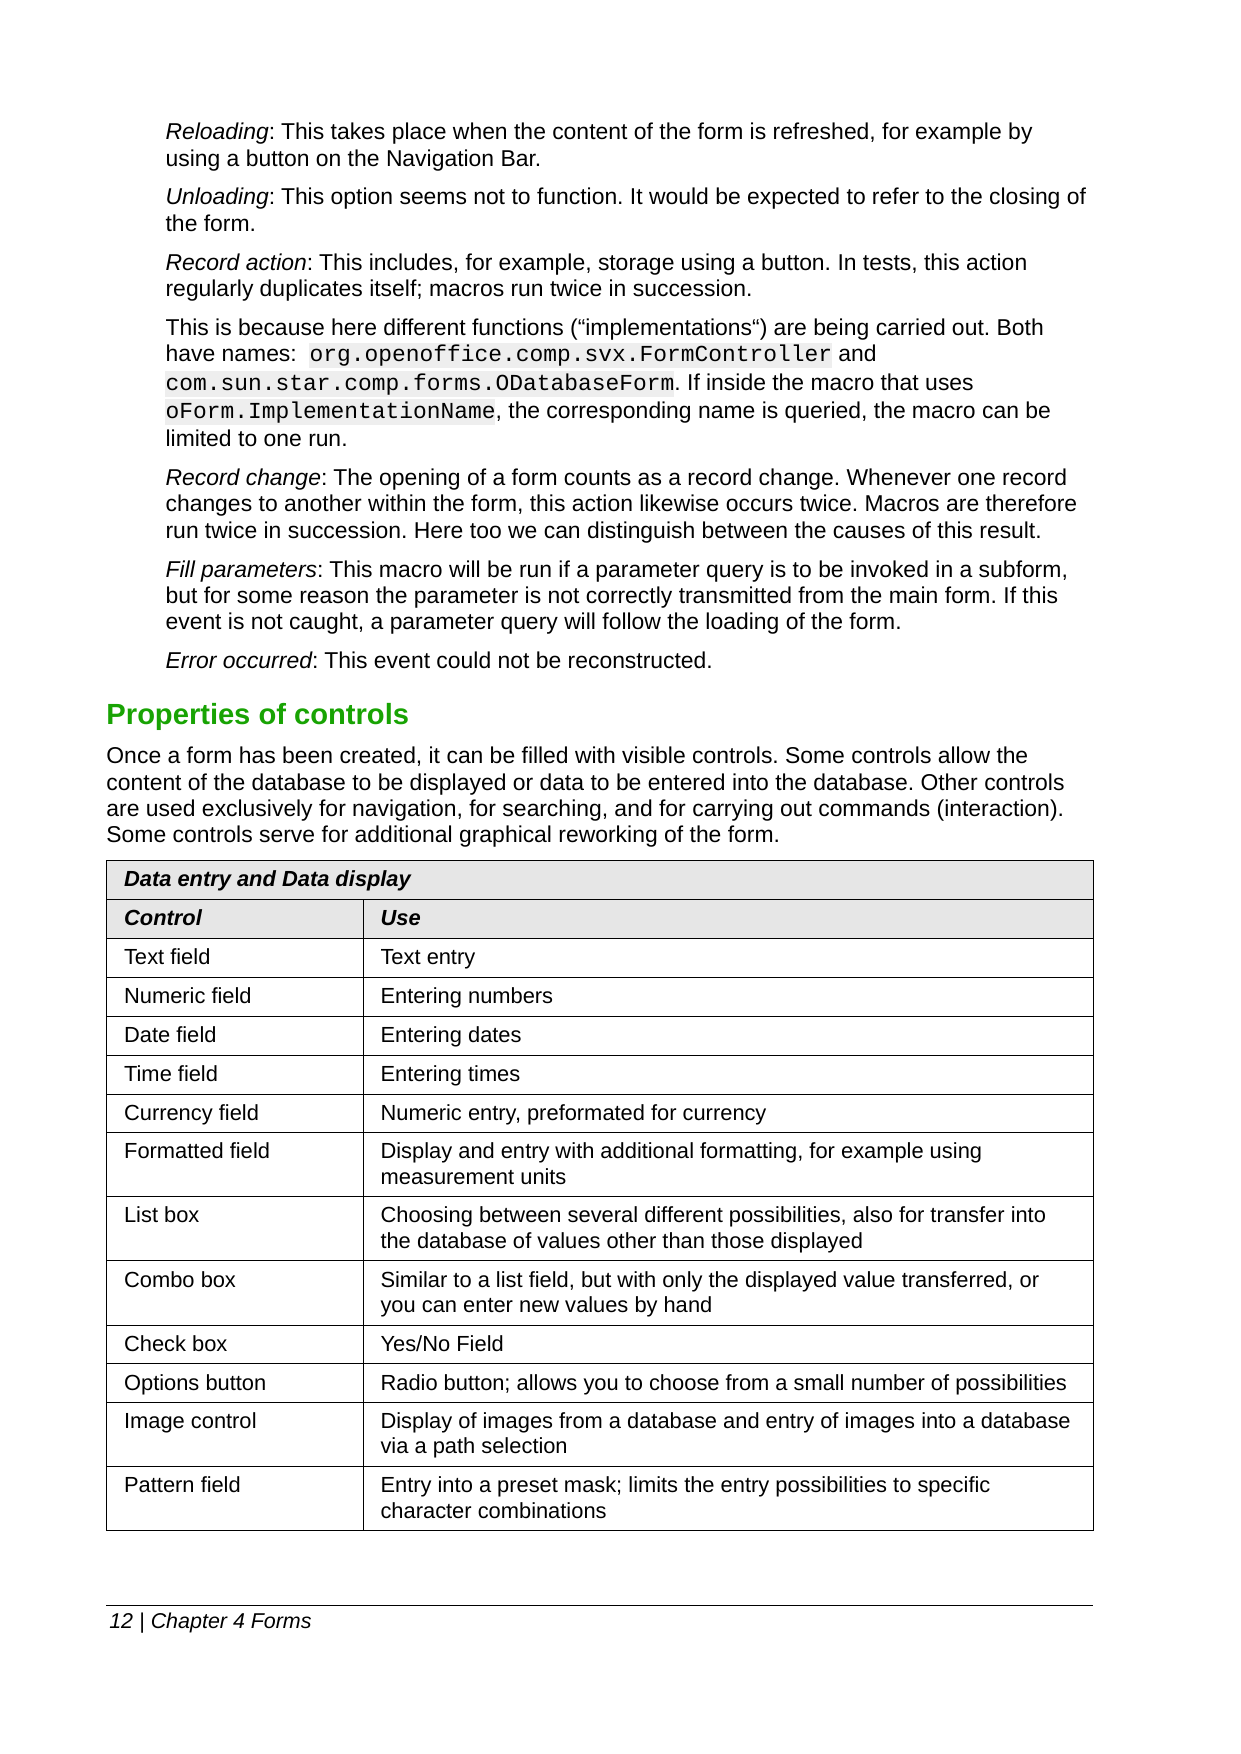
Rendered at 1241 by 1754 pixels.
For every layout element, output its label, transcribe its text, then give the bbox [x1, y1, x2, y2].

table_cell Numeric entry, preformated for currency [364, 1095, 1093, 1132]
table_cell Use [364, 900, 1093, 938]
table_cell Pattern field [107, 1467, 363, 1530]
table_cell Numeric field [107, 978, 363, 1016]
table_cell Image control [107, 1403, 363, 1466]
table_cell Entering numbers [364, 978, 1093, 1016]
table_cell Check box [107, 1326, 363, 1363]
table_cell List box [107, 1197, 363, 1260]
table_cell Options button [107, 1364, 363, 1402]
table_cell Control [107, 900, 363, 938]
table_cell Yes/No Field [364, 1326, 1093, 1363]
table_cell Display of images from a database and entry of images into a database via a path selection [364, 1403, 1093, 1466]
text This is because here different functions (“implementations“) are being carried out. Both have names: org.openoffice.comp.svx.FormController and com.sun.star.comp.forms.ODatabaseForm. If inside the macro that uses oForm.ImplementationName, the corresponding name is queried, the macro can be limited to one run. [165, 314, 1093, 451]
text Reloading: This takes place when the content of the form is refreshed, for example by using a button on the Navigation Bar. [165, 118, 1093, 171]
text Record change: The opening of a form counts as a record change. Whenever one record changes to another within the form, this action likewise occurs twice. Macros are therefore run twice in succession. Here too we can distinguish between the causes of this result. [165, 464, 1093, 543]
table_cell Display and entry with additional formatting, for example using measurement units [364, 1133, 1093, 1196]
table_cell Entering dates [364, 1017, 1093, 1054]
table_cell Text entry [364, 939, 1093, 977]
text Record action: This includes, for example, storage using a button. In tests, this action regularly duplicates itself; macros run twice in succession. [165, 248, 1093, 301]
table_cell Formatted field [107, 1133, 363, 1196]
text Once a form has been created, it can be filled with visible controls. Some controls allow the content of the database to be displayed or data to be entered into the database. Other controls are used exclusively for navigation, for searching, and for carrying out commands (interaction). Some controls serve for additional graphical reworking of the form. [106, 742, 1093, 848]
text Fill parameters: This macro will be run if a parameter query is to be invoked in a subform, but for some reason the parameter is not correctly transmitted from the main form. If this event is not caught, a parameter query will follow the loading of the form. [165, 556, 1093, 634]
table_cell Text field [107, 939, 363, 977]
table_cell Combo box [107, 1261, 363, 1324]
table_cell Choosing between several different possibilities, also for transfer into the database of values other than those displayed [364, 1197, 1093, 1260]
text Error occurred: This event could not be reconstructed. [165, 647, 1093, 673]
table_cell Currency field [107, 1095, 363, 1132]
table_cell Entry into a preset mask; limits the entry possibilities to specific character combinations [364, 1467, 1093, 1530]
text Unloading: This option seems not to function. It would be expected to refer to the closing of the form. [165, 183, 1093, 236]
table_header Data entry and Data display [107, 861, 1093, 899]
table_cell Similar to a list field, but with only the displayed value transferred, or you can enter new values by hand [364, 1261, 1093, 1324]
table_cell Date field [107, 1017, 363, 1054]
subtitle Properties of controls [106, 697, 1093, 731]
table_cell Radio button; allows you to choose from a small number of possibilities [364, 1364, 1093, 1402]
table_cell Time field [107, 1056, 363, 1093]
table_cell Entering times [364, 1056, 1093, 1093]
